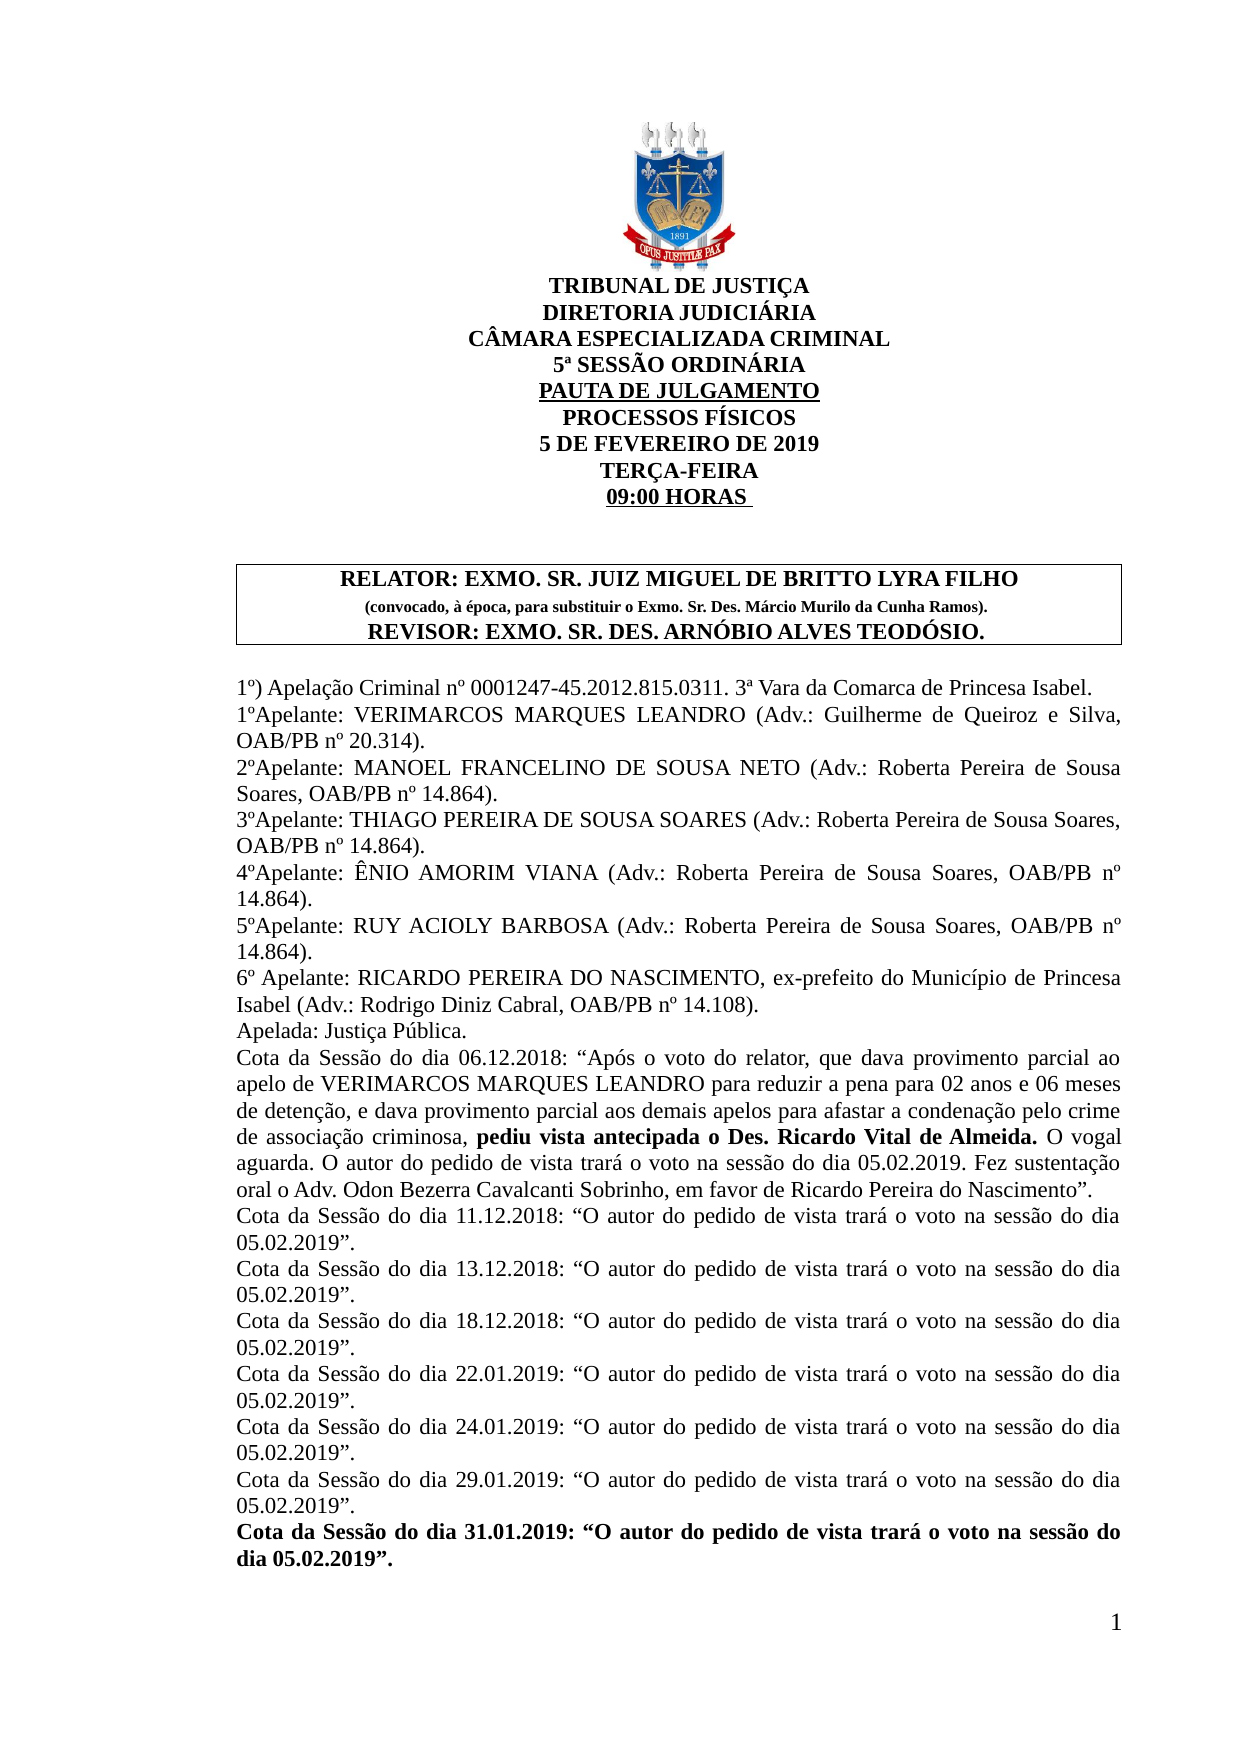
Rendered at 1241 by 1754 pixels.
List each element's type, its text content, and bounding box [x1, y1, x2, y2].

text (convocado, à época, para substituir o Exmo. Sr. Des. Márcio Murilo da Cunha Ramos). [237, 590, 1121, 617]
text CÂMARA ESPECIALIZADA CRIMINAL [236, 325, 1122, 351]
text TERÇA-FEIRA [236, 457, 1122, 483]
text REVISOR: EXMO. SR. DES. ARNÓBIO ALVES TEODÓSIO. [237, 617, 1121, 644]
text Cota da Sessão do dia 18.12.2018: “O autor do pedido de vista trará o voto na sessão do dia 05.02.2019”. [236, 1308, 1122, 1360]
text 4ºApelante: ÊNIO AMORIM VIANA (Adv.: Roberta Pereira de Sousa Soares, OAB/PB nº 14.864). [236, 859, 1122, 912]
text 1ºApelante: VERIMARCOS MARQUES LEANDRO (Adv.: Guilherme de Queiroz e Silva, OAB/PB nº 20.314). [236, 701, 1122, 753]
text Cota da Sessão do dia 22.01.2019: “O autor do pedido de vista trará o voto na sessão do dia 05.02.2019”. [236, 1360, 1122, 1413]
text Cota da Sessão do dia 24.01.2019: “O autor do pedido de vista trará o voto na sessão do dia 05.02.2019”. [236, 1413, 1122, 1466]
text DIRETORIA JUDICIÁRIA [236, 298, 1122, 325]
text Cota da Sessão do dia 13.12.2018: “O autor do pedido de vista trará o voto na sessão do dia 05.02.2019”. [236, 1255, 1122, 1308]
text Cota da Sessão do dia 06.12.2018: “Após o voto do relator, que dava provimento parcial ao apelo de VERIMARCOS MARQUES LEANDRO para reduzir a pena para 02 anos e 06 meses de detenção, e dava provimento parcial aos demais apelos para afastar a condenação pelo crime de associação criminosa, pediu vista antecipada o Des. Ricardo Vital de Almeida. O vogal aguarda. O autor do pedido de vista trará o voto na sessão do dia 05.02.2019. Fez sustentação oral o Adv. Odon Bezerra Cavalcanti Sobrinho, em favor de Ricardo Pereira do Nascimento”. [236, 1044, 1122, 1202]
text Cota da Sessão do dia 29.01.2019: “O autor do pedido de vista trará o voto na sessão do dia 05.02.2019”. [236, 1466, 1122, 1518]
text 5ª SESSÃO ORDINÁRIA [236, 351, 1122, 378]
text Cota da Sessão do dia 11.12.2018: “O autor do pedido de vista trará o voto na sessão do dia 05.02.2019”. [236, 1202, 1122, 1255]
text 3ºApelante: THIAGO PEREIRA DE SOUSA SOARES (Adv.: Roberta Pereira de Sousa Soares, OAB/PB nº 14.864). [236, 806, 1122, 859]
text 5ºApelante: RUY ACIOLY BARBOSA (Adv.: Roberta Pereira de Sousa Soares, OAB/PB nº 14.864). [236, 912, 1122, 964]
text PAUTA DE JULGAMENTO [236, 378, 1122, 404]
text 5 DE FEVEREIRO DE 2019 [236, 430, 1122, 457]
text Cota da Sessão do dia 31.01.2019: “O autor do pedido de vista trará o voto na sessão do dia 05.02.2019”. [236, 1518, 1122, 1571]
text 1º) Apelação Criminal nº 0001247-45.2012.815.0311. 3ª Vara da Comarca de Princesa Isabel. [236, 674, 1122, 701]
picture [622, 122, 736, 272]
text Apelada: Justiça Pública. [236, 1017, 1122, 1043]
text 2ºApelante: MANOEL FRANCELINO DE SOUSA NETO (Adv.: Roberta Pereira de Sousa Soares, OAB/PB nº 14.864). [236, 753, 1122, 806]
text 6º Apelante: RICARDO PEREIRA DO NASCIMENTO, ex-prefeito do Município de Princesa Isabel (Adv.: Rodrigo Diniz Cabral, OAB/PB nº 14.108). [236, 964, 1122, 1017]
text TRIBUNAL DE JUSTIÇA [236, 272, 1122, 298]
text PROCESSOS FÍSICOS [236, 404, 1122, 430]
text 09:00 HORAS [236, 483, 1122, 509]
text RELATOR: EXMO. SR. JUIZ MIGUEL DE BRITTO LYRA FILHO [237, 565, 1121, 590]
